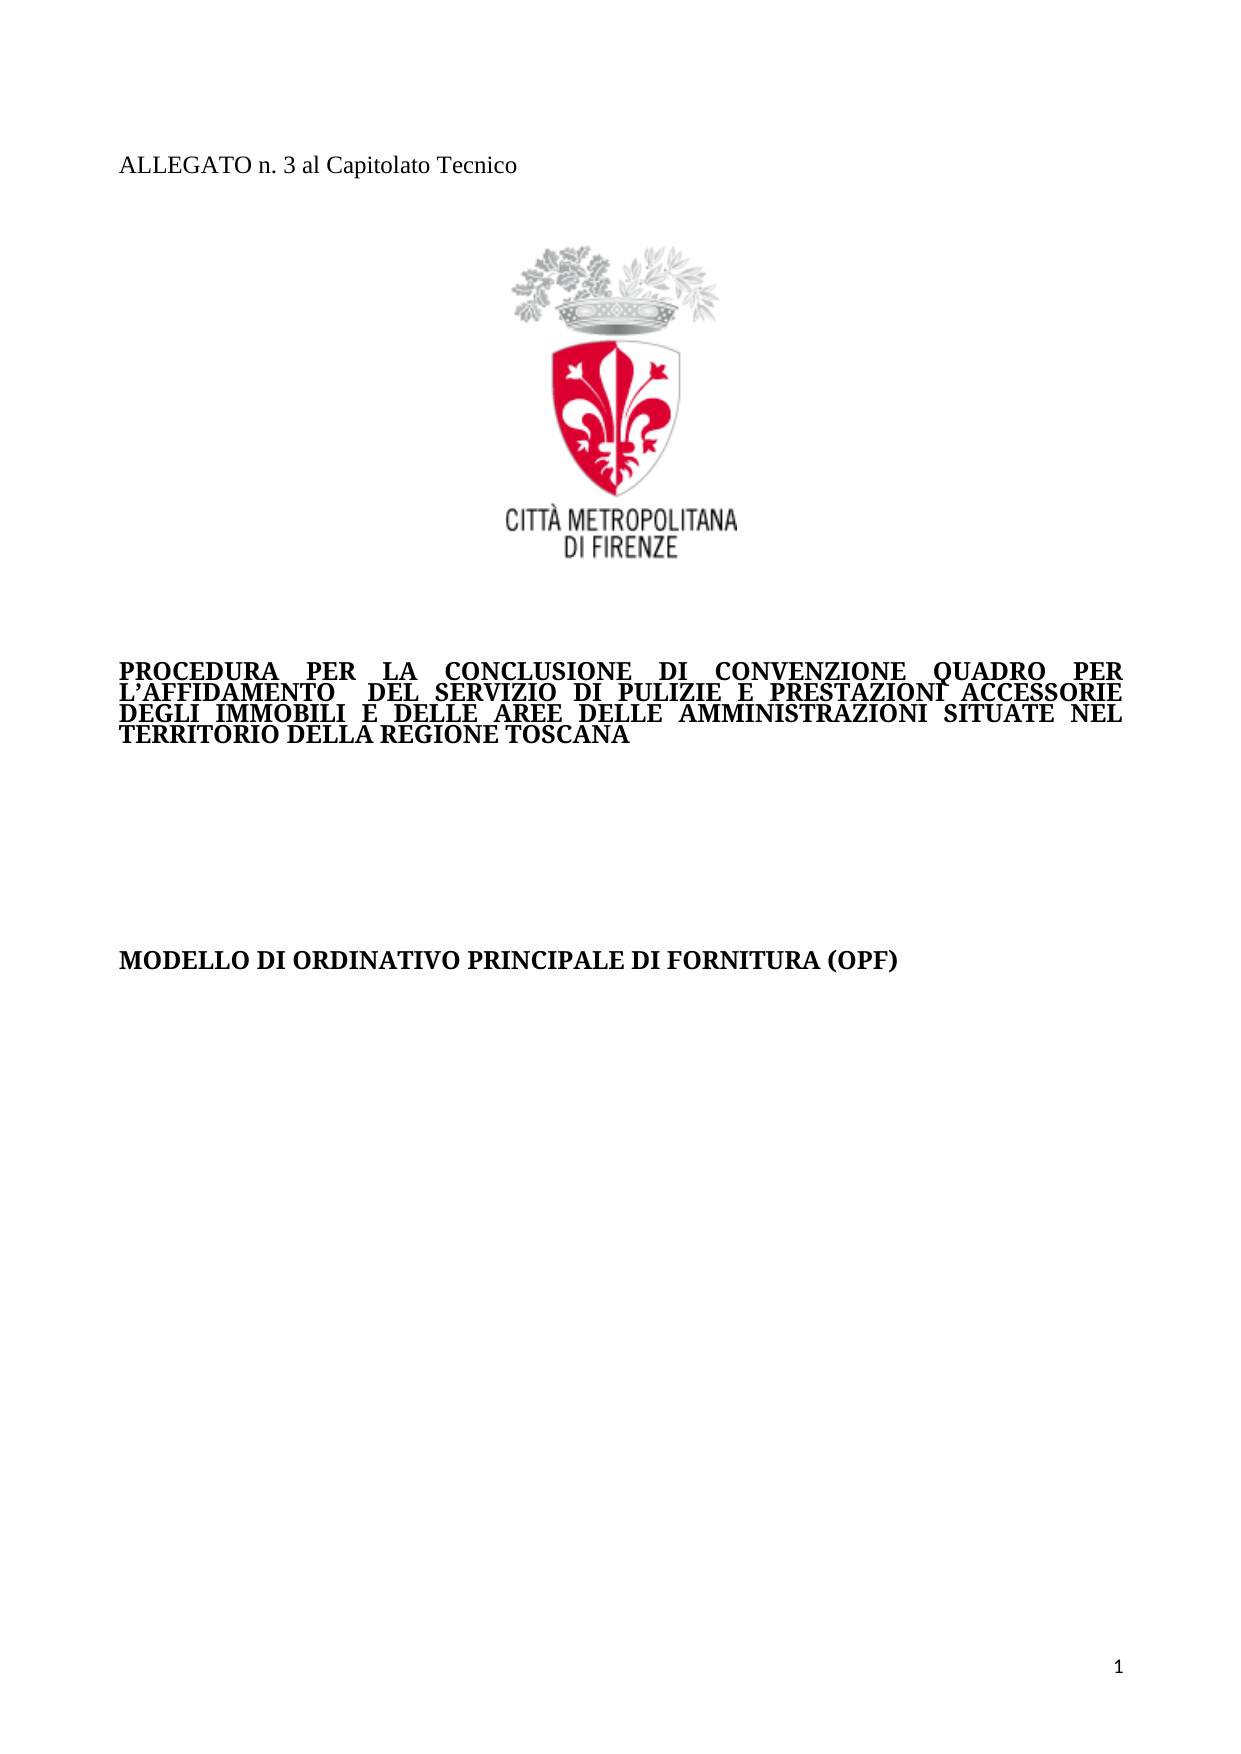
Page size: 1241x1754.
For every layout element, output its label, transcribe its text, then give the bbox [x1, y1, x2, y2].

text ALLEGATO n. 3 al Capitolato Tecnico [119, 150, 1123, 179]
text MODELLO DI ORDINATIVO PRINCIPALE DI FORNITURA (OPF) [119, 943, 1123, 977]
picture [505, 241, 737, 561]
text PROCEDURA PER LA CONCLUSIONE DI CONVENZIONE QUADRO PER L’AFFIDAMENTO DEL SERVIZIO DI PULIZIE E PRESTAZIONI ACCESSORIE DEGLI IMMOBILI E DELLE AREE DELLE AMMINISTRAZIONI SITUATE NEL TERRITORIO DELLA REGIONE TOSCANA [119, 664, 1123, 747]
